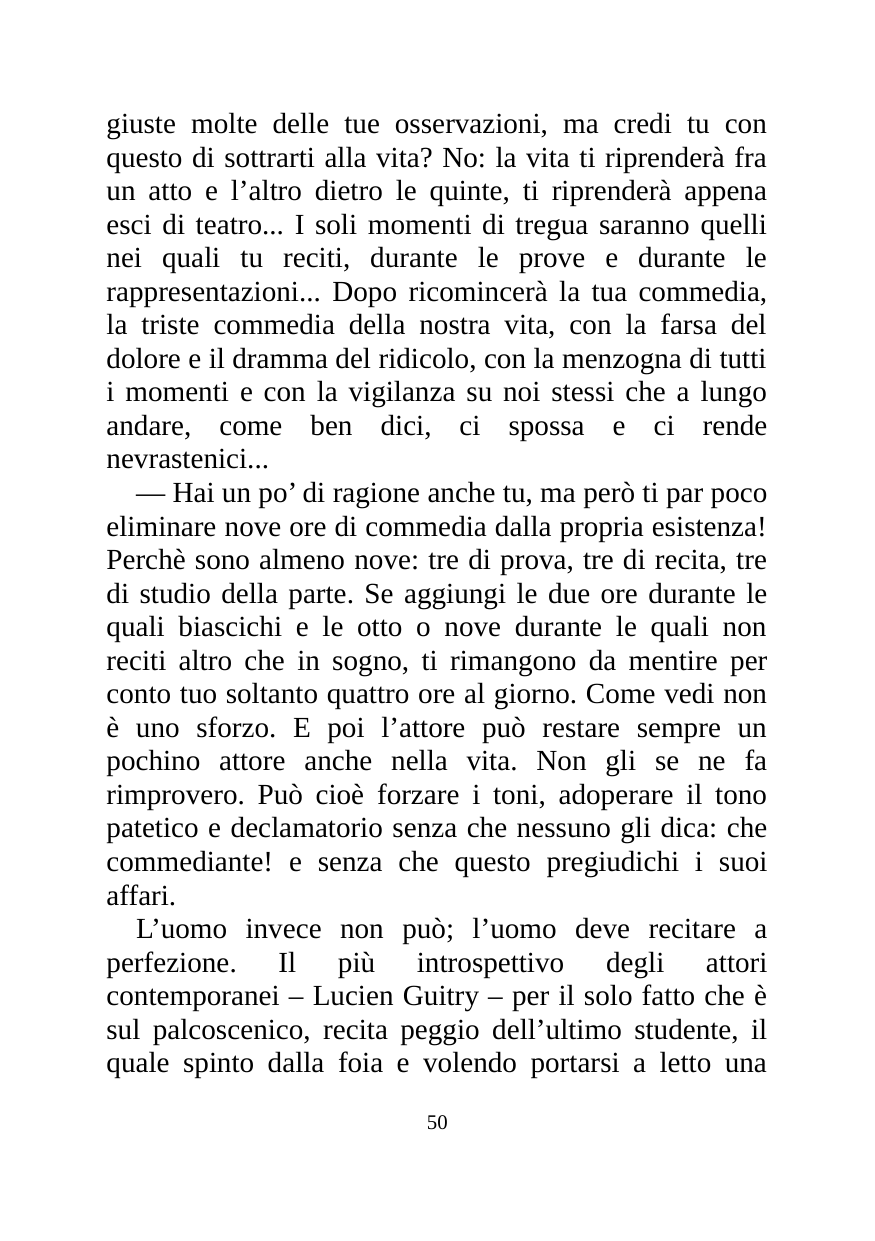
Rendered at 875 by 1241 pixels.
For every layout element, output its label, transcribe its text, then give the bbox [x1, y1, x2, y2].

text giuste molte delle tue osservazioni, ma credi tu con questo di sottrarti alla vita? No: la vita ti riprenderà fra un atto e l’altro dietro le quinte, ti riprenderà appena esci di teatro... I soli momenti di tregua saranno quelli nei quali tu reciti, durante le prove e durante le rappresentazioni... Dopo ricomincerà la tua commedia, la triste commedia della nostra vita, con la farsa del dolore e il dramma del ridicolo, con la menzogna di tutti i momenti e con la vigilanza su noi stessi che a lungo andare, come ben dici, ci spossa e ci rende nevrastenici... [106, 106, 768, 475]
text L’uomo invece non può; l’uomo deve recitare a perfezione. Il più introspettivo degli attori contemporanei – Lucien Guitry – per il solo fatto che è sul palcoscenico, recita peggio dell’ultimo studente, il quale spinto dalla foia e volendo portarsi a letto una [106, 911, 768, 1079]
text — Hai un po’ di ragione anche tu, ma però ti par poco eliminare nove ore di commedia dalla propria esistenza! Perchè sono almeno nove: tre di prova, tre di recita, tre di studio della parte. Se aggiungi le due ore durante le quali biascichi e le otto o nove durante le quali non reciti altro che in sogno, ti rimangono da mentire per conto tuo soltanto quattro ore al giorno. Come vedi non è uno sforzo. E poi l’attore può restare sempre un pochino attore anche nella vita. Non gli se ne fa rimprovero. Può cioè forzare i toni, adoperare il tono patetico e declamatorio senza che nessuno gli dica: che commediante! e senza che questo pregiudichi i suoi affari. [106, 475, 768, 911]
